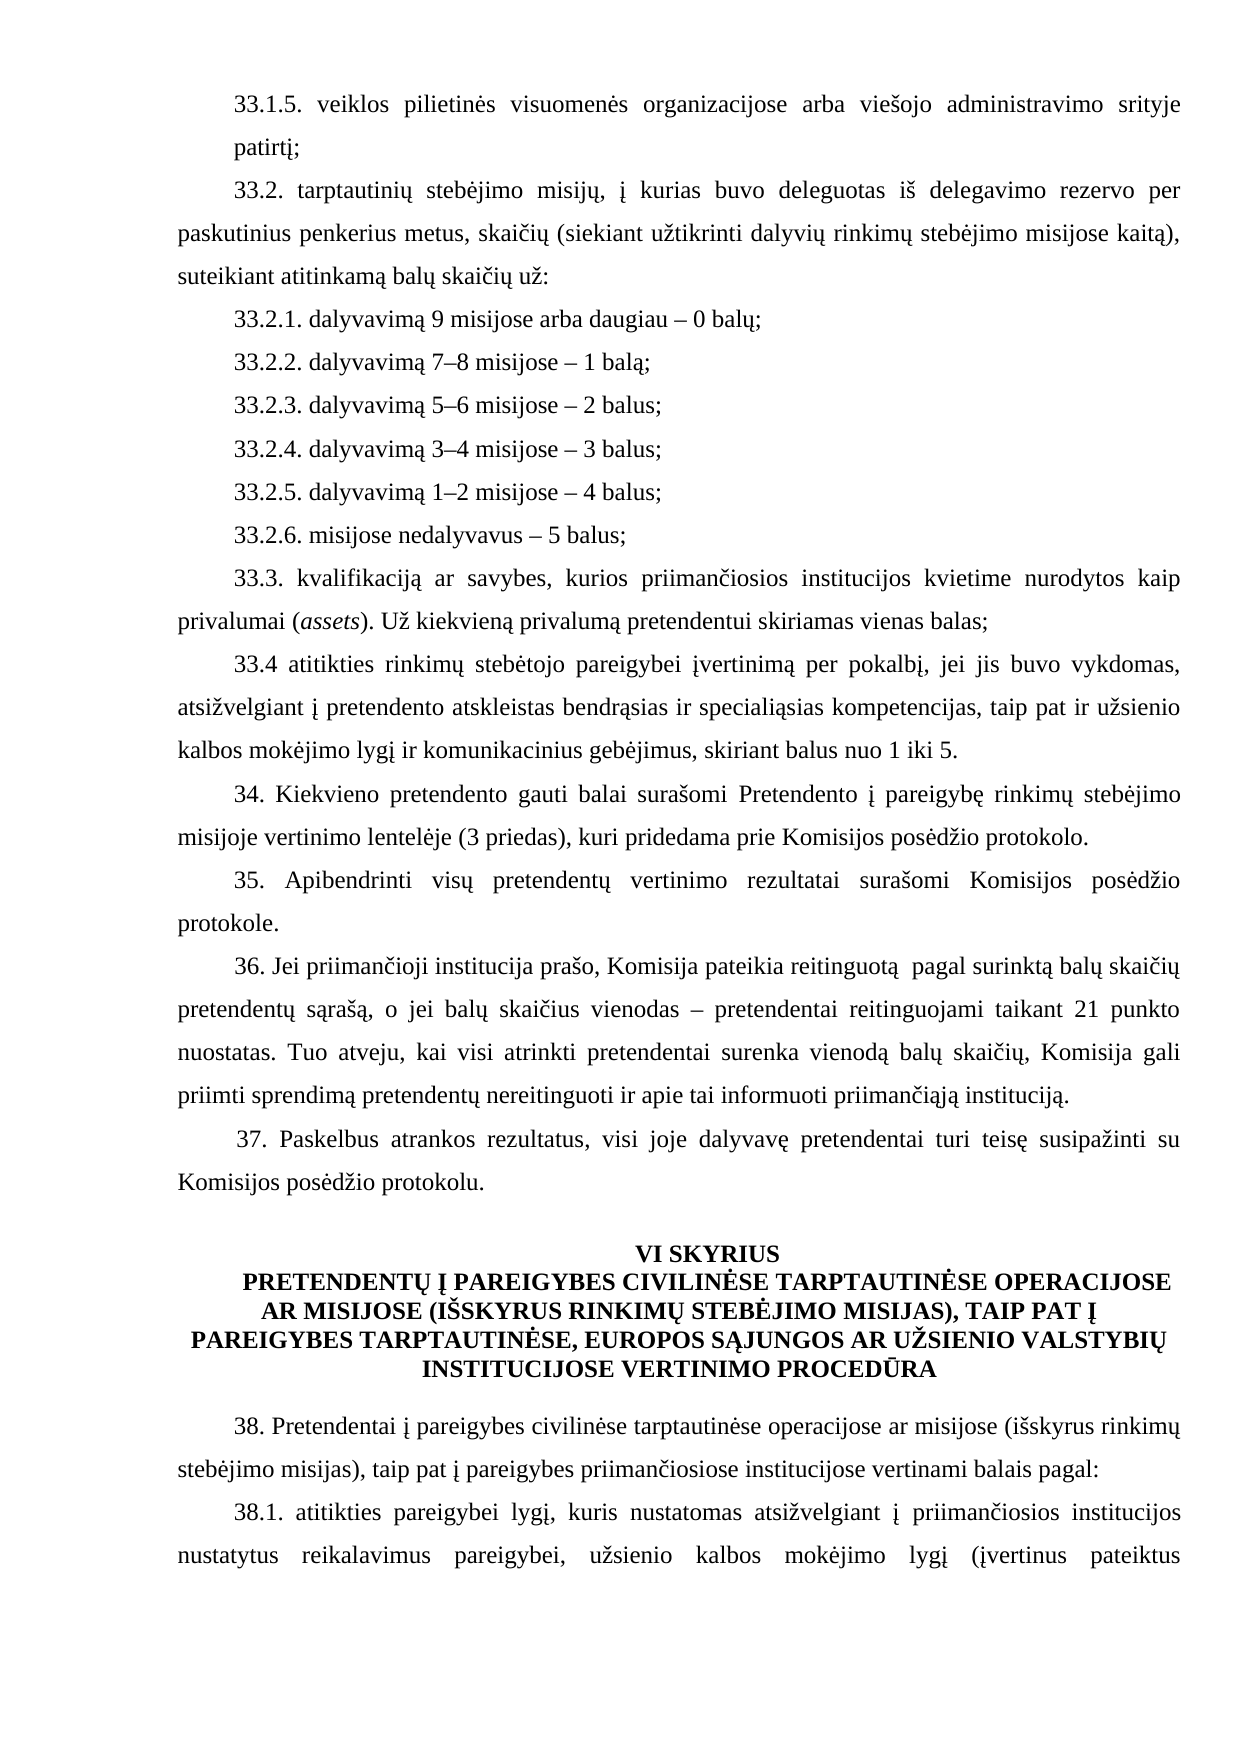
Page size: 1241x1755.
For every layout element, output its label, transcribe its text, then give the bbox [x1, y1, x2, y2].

text 38. Pretendentai į pareigybes civilinėse tarptautinėse operacijose ar misijose (išskyrus rinkimų stebėjimo misijas), taip pat į pareigybes priimančiosiose institucijose vertinami balais pagal: [177, 1411, 1181, 1483]
text 33.2.4. dalyvavimą 3–4 misijose – 3 balus; [177, 434, 1181, 462]
text 33.2. tarptautinių stebėjimo misijų, į kurias buvo deleguotas iš delegavimo rezervo per paskutinius penkerius metus, skaičių (siekiant užtikrinti dalyvių rinkimų stebėjimo misijose kaitą), suteikiant atitinkamą balų skaičių už: [177, 175, 1181, 290]
text 33.3. kvalifikaciją ar savybes, kurios priimančiosios institucijos kvietime nurodytos kaip privalumai (assets). Už kiekvieną privalumą pretendentui skiriamas vienas balas; [177, 563, 1181, 635]
text 33.2.3. dalyvavimą 5–6 misijose – 2 balus; [177, 391, 1181, 419]
text 33.1.5. veiklos pilietinės visuomenės organizacijose arba viešojo administravimo srityje patirtį; [233, 89, 1181, 161]
text 33.2.5. dalyvavimą 1–2 misijose – 4 balus; [177, 477, 1181, 506]
text VI SKYRIUS [177, 1239, 1181, 1267]
text 35. Apibendrinti visų pretendentų vertinimo rezultatai surašomi Komisijos posėdžio protokole. [177, 865, 1181, 937]
text 33.4 atitikties rinkimų stebėtojo pareigybei įvertinimą per pokalbį, jei jis buvo vykdomas, atsižvelgiant į pretendento atskleistas bendrąsias ir specialiąsias kompetencijas, taip pat ir užsienio kalbos mokėjimo lygį ir komunikacinius gebėjimus, skiriant balus nuo 1 iki 5. [177, 649, 1181, 764]
text 33.2.1. dalyvavimą 9 misijose arba daugiau – 0 balų; [177, 304, 1181, 333]
text 37. Paskelbus atrankos rezultatus, visi joje dalyvavę pretendentai turi teisę susipažinti su Komisijos posėdžio protokolu. [177, 1124, 1181, 1196]
text PRETENDENTŲ Į PAREIGYBES CIVILINĖSE TARPTAUTINĖSE OPERACIJOSE AR MISIJOSE (IŠSKYRUS RINKIMŲ STEBĖJIMO MISIJAS), TAIP PAT Į PAREIGYBES TARPTAUTINĖSE, EUROPOS SĄJUNGOS AR UŽSIENIO VALSTYBIŲ INSTITUCIJOSE VERTINIMO PROCEDŪRA [177, 1267, 1181, 1382]
text 36. Jei priimančioji institucija prašo, Komisija pateikia reitinguotą pagal surinktą balų skaičių pretendentų sąrašą, o jei balų skaičius vienodas – pretendentai reitinguojami taikant 21 punkto nuostatas. Tuo atveju, kai visi atrinkti pretendentai surenka vienodą balų skaičių, Komisija gali priimti sprendimą pretendentų nereitinguoti ir apie tai informuoti priimančiąją instituciją. [177, 951, 1181, 1109]
text 38.1. atitikties pareigybei lygį, kuris nustatomas atsižvelgiant į priimančiosios institucijos nustatytus reikalavimus pareigybei, užsienio kalbos mokėjimo lygį (įvertinus pateiktus [177, 1497, 1181, 1569]
text 33.2.2. dalyvavimą 7–8 misijose – 1 balą; [177, 347, 1181, 376]
text 33.2.6. misijose nedalyvavus – 5 balus; [177, 520, 1181, 549]
text 34. Kiekvieno pretendento gauti balai surašomi Pretendento į pareigybę rinkimų stebėjimo misijoje vertinimo lentelėje (3 priedas), kuri pridedama prie Komisijos posėdžio protokolo. [177, 779, 1181, 851]
